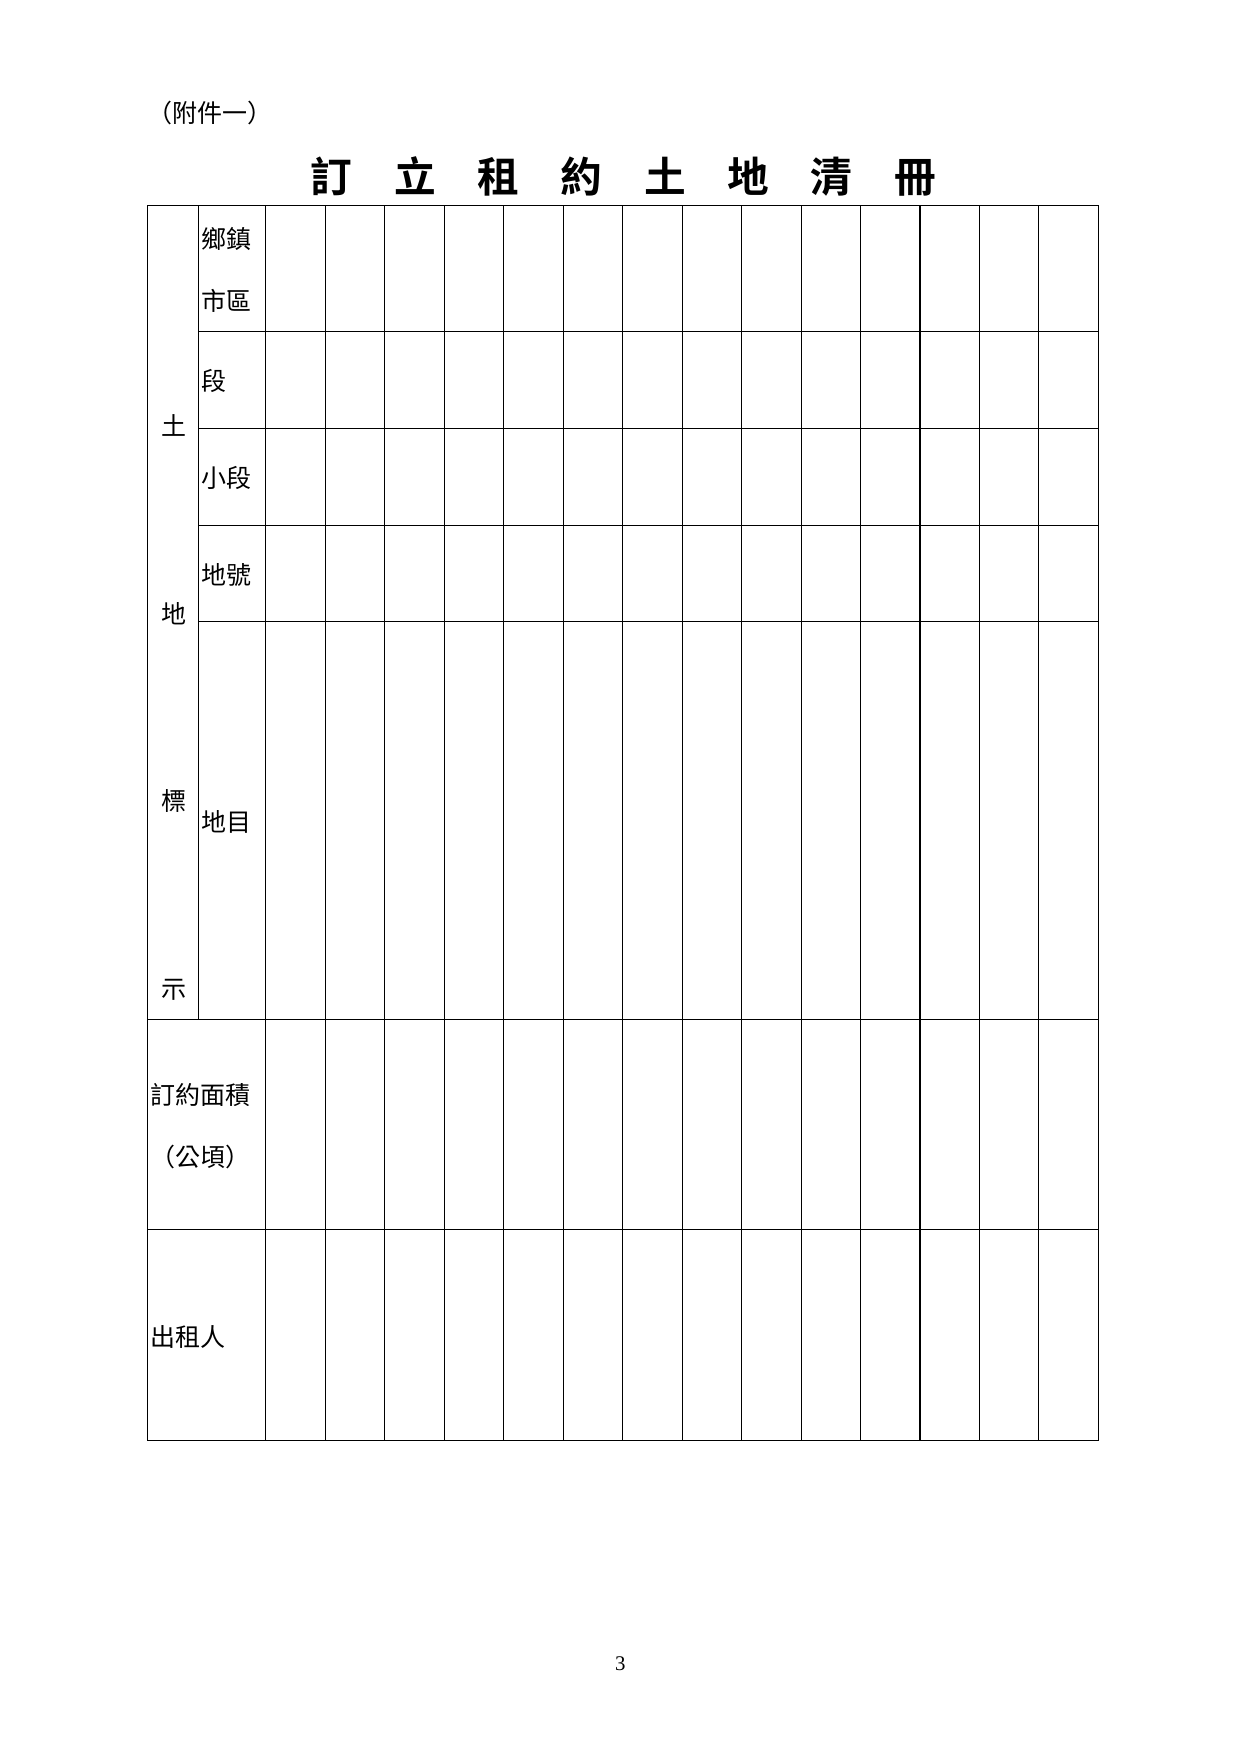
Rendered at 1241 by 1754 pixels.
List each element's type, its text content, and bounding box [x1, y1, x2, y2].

table_header 訂 立 租 約 土 地 清 冊 [148, 143, 1098, 205]
table_cell [802, 206, 860, 331]
table_cell [623, 206, 682, 331]
table_cell [326, 332, 384, 428]
table_cell [802, 1230, 860, 1440]
table_cell [980, 206, 1038, 331]
table_cell [326, 429, 384, 524]
table_cell [326, 206, 384, 331]
table_cell 小段 [199, 429, 265, 524]
table_cell [980, 526, 1038, 621]
table_cell 出租人 [148, 1230, 265, 1440]
table_cell [564, 526, 622, 621]
table_cell [385, 429, 444, 524]
table_cell [980, 332, 1038, 428]
table_cell [861, 526, 919, 621]
table_cell [683, 622, 741, 1019]
table_cell [326, 622, 384, 1019]
table_cell [921, 1020, 979, 1229]
table_cell [623, 332, 682, 428]
table_cell [564, 1230, 622, 1440]
table_cell [980, 622, 1038, 1019]
table_cell [445, 332, 503, 428]
table_cell 地目 [199, 622, 265, 1019]
table_cell [921, 622, 979, 1019]
table_cell [683, 332, 741, 428]
table_cell [980, 1230, 1038, 1440]
table_cell [802, 429, 860, 524]
text （附件一） [148, 80, 1092, 143]
table_cell [445, 429, 503, 524]
table_cell [445, 206, 503, 331]
table_cell [742, 526, 801, 621]
table_cell [504, 332, 563, 428]
table_cell [861, 622, 919, 1019]
table_cell [1039, 206, 1098, 331]
table_cell [445, 622, 503, 1019]
table_cell [802, 526, 860, 621]
table_cell [980, 1020, 1038, 1229]
table_cell [802, 332, 860, 428]
table_cell [445, 1230, 503, 1440]
table_cell [266, 429, 325, 524]
table_cell [1039, 332, 1098, 428]
table_cell [921, 1230, 979, 1440]
table_cell [861, 1230, 919, 1440]
table_cell [683, 1020, 741, 1229]
table_cell [326, 526, 384, 621]
table_cell [683, 526, 741, 621]
table_cell [683, 429, 741, 524]
table_cell [921, 526, 979, 621]
table_cell [564, 332, 622, 428]
table_cell [1039, 622, 1098, 1019]
table_cell [623, 1020, 682, 1229]
table_cell [742, 1020, 801, 1229]
table_cell [564, 622, 622, 1019]
table_cell [564, 206, 622, 331]
table_cell [623, 429, 682, 524]
table_cell [266, 1230, 325, 1440]
table_cell 段 [199, 332, 265, 428]
table_cell [266, 622, 325, 1019]
table_cell 土 地 標 示 [148, 206, 198, 1019]
table_cell [742, 1230, 801, 1440]
table_cell 訂約面積 （公頃） [148, 1020, 265, 1229]
table_cell [326, 1020, 384, 1229]
table_cell [504, 622, 563, 1019]
table_cell [445, 1020, 503, 1229]
table_cell [504, 526, 563, 621]
table_cell [921, 332, 979, 428]
table_cell [742, 622, 801, 1019]
table_cell [802, 1020, 860, 1229]
table_cell [504, 206, 563, 331]
table_cell [266, 206, 325, 331]
table_cell [1039, 526, 1098, 621]
table_cell [623, 622, 682, 1019]
table_cell [385, 1230, 444, 1440]
table_cell [385, 332, 444, 428]
table_cell [266, 332, 325, 428]
table_cell [1039, 1020, 1098, 1229]
table_cell [385, 526, 444, 621]
table_cell [445, 526, 503, 621]
table_cell [1039, 429, 1098, 524]
table_cell [861, 1020, 919, 1229]
table_cell [504, 1230, 563, 1440]
table_cell [742, 332, 801, 428]
table_cell [623, 526, 682, 621]
table_cell [1039, 1230, 1098, 1440]
table_cell 地號 [199, 526, 265, 621]
table_cell [683, 206, 741, 331]
table_cell [742, 429, 801, 524]
table_cell [861, 206, 919, 331]
table_cell [683, 1230, 741, 1440]
table_cell [802, 622, 860, 1019]
table_cell [504, 429, 563, 524]
table_cell [385, 1020, 444, 1229]
table_cell [564, 1020, 622, 1229]
table_cell [564, 429, 622, 524]
table_cell 鄉鎮 市區 [199, 206, 265, 331]
table_cell [385, 206, 444, 331]
table_cell [385, 622, 444, 1019]
table_cell [623, 1230, 682, 1440]
table_cell [504, 1020, 563, 1229]
table_cell [266, 1020, 325, 1229]
table_cell [266, 526, 325, 621]
table_cell [921, 206, 979, 331]
table_cell [861, 332, 919, 428]
table_cell [921, 429, 979, 524]
table_cell [326, 1230, 384, 1440]
table_cell [861, 429, 919, 524]
table_cell [980, 429, 1038, 524]
table_cell [742, 206, 801, 331]
